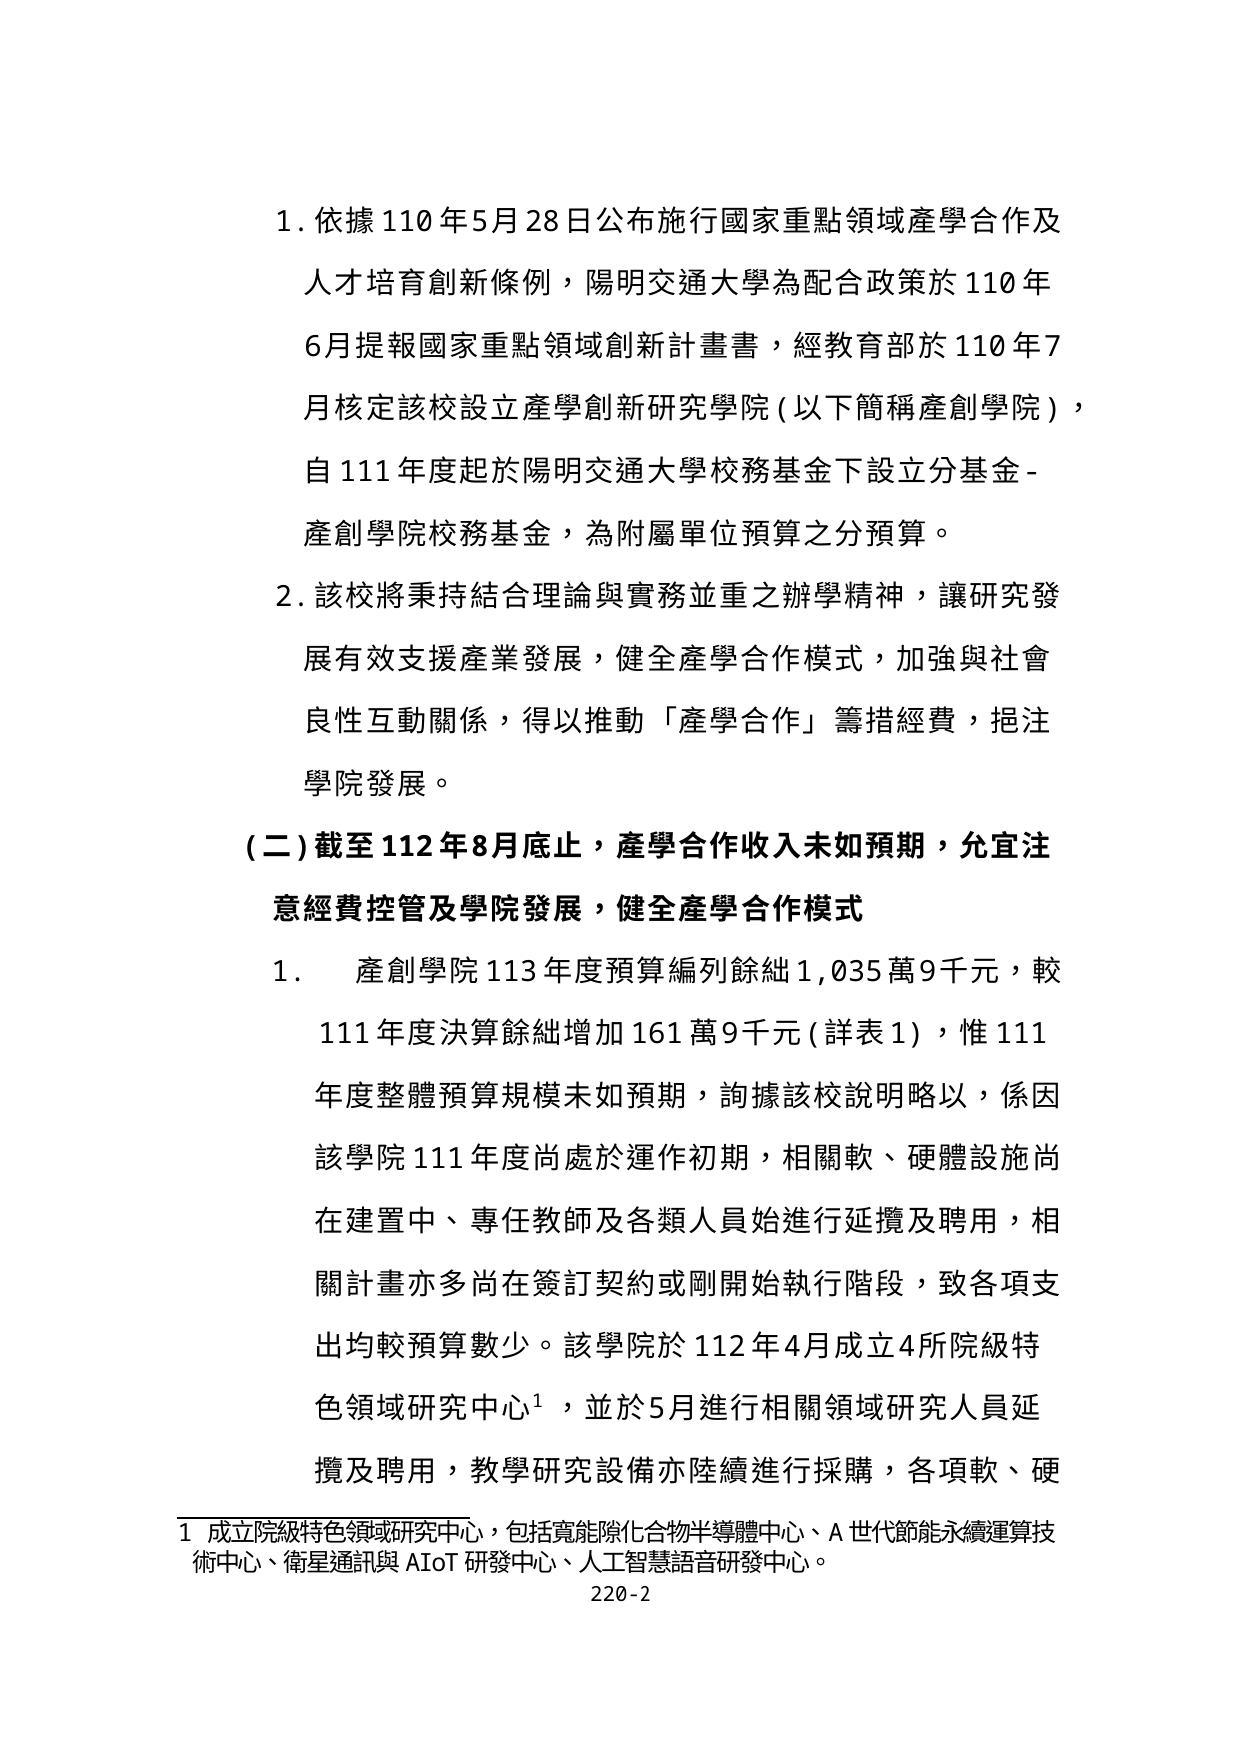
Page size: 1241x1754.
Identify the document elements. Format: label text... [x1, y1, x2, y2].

text 1.依據110年5月28日公布施行國家重點領域產學合作及人才培育創新條例，陽明交通大學為配合政策於110年6月提報國家重點領域創新計畫書，經教育部於110年7月核定該校設立產學創新研究學院(以下簡稱產創學院)，自111年度起於陽明交通大學校務基金下設立分基金-產創學院校務基金，為附屬單位預算之分預算。 [266, 177, 1063, 552]
text 2.該校將秉持結合理論與實務並重之辦學精神，讓研究發展有效支援產業發展，健全產學合作模式，加強與社會良性互動關係，得以推動「產學合作」籌措經費，挹注學院發展。 [266, 552, 1063, 802]
text (二)截至112年8月底止，產學合作收入未如預期，允宜注意經費控管及學院發展，健全產學合作模式 [236, 802, 1063, 927]
list 產創學院113年度預算編列餘絀1,035萬9千元，較111年度決算餘絀增加161萬9千元(詳表1)，惟111年度整體預算規模未如預期，詢據該校說明略以，係因該學院111年度尚處於運作初期，相關軟、硬體設施尚在建置中、專任教師及各類人員始進行延攬及聘用，相關計畫亦多尚在簽訂契約或剛開始執行階段，致各項支出均較預算數少。該學院於112年4月成立4所院級特色領域研究中心，並於5月進行相關領域研究人員延攬及聘用，教學研究設備亦陸續進行採購，各項軟、硬 [266, 927, 1063, 1490]
list 成立院級特色領域研究中心，包括寬能隙化合物半導體中心、A世代節能永續運算技術中心、衛星通訊與AIoT研發中心、人工智慧語音研發中心。 [177, 1518, 1063, 1577]
